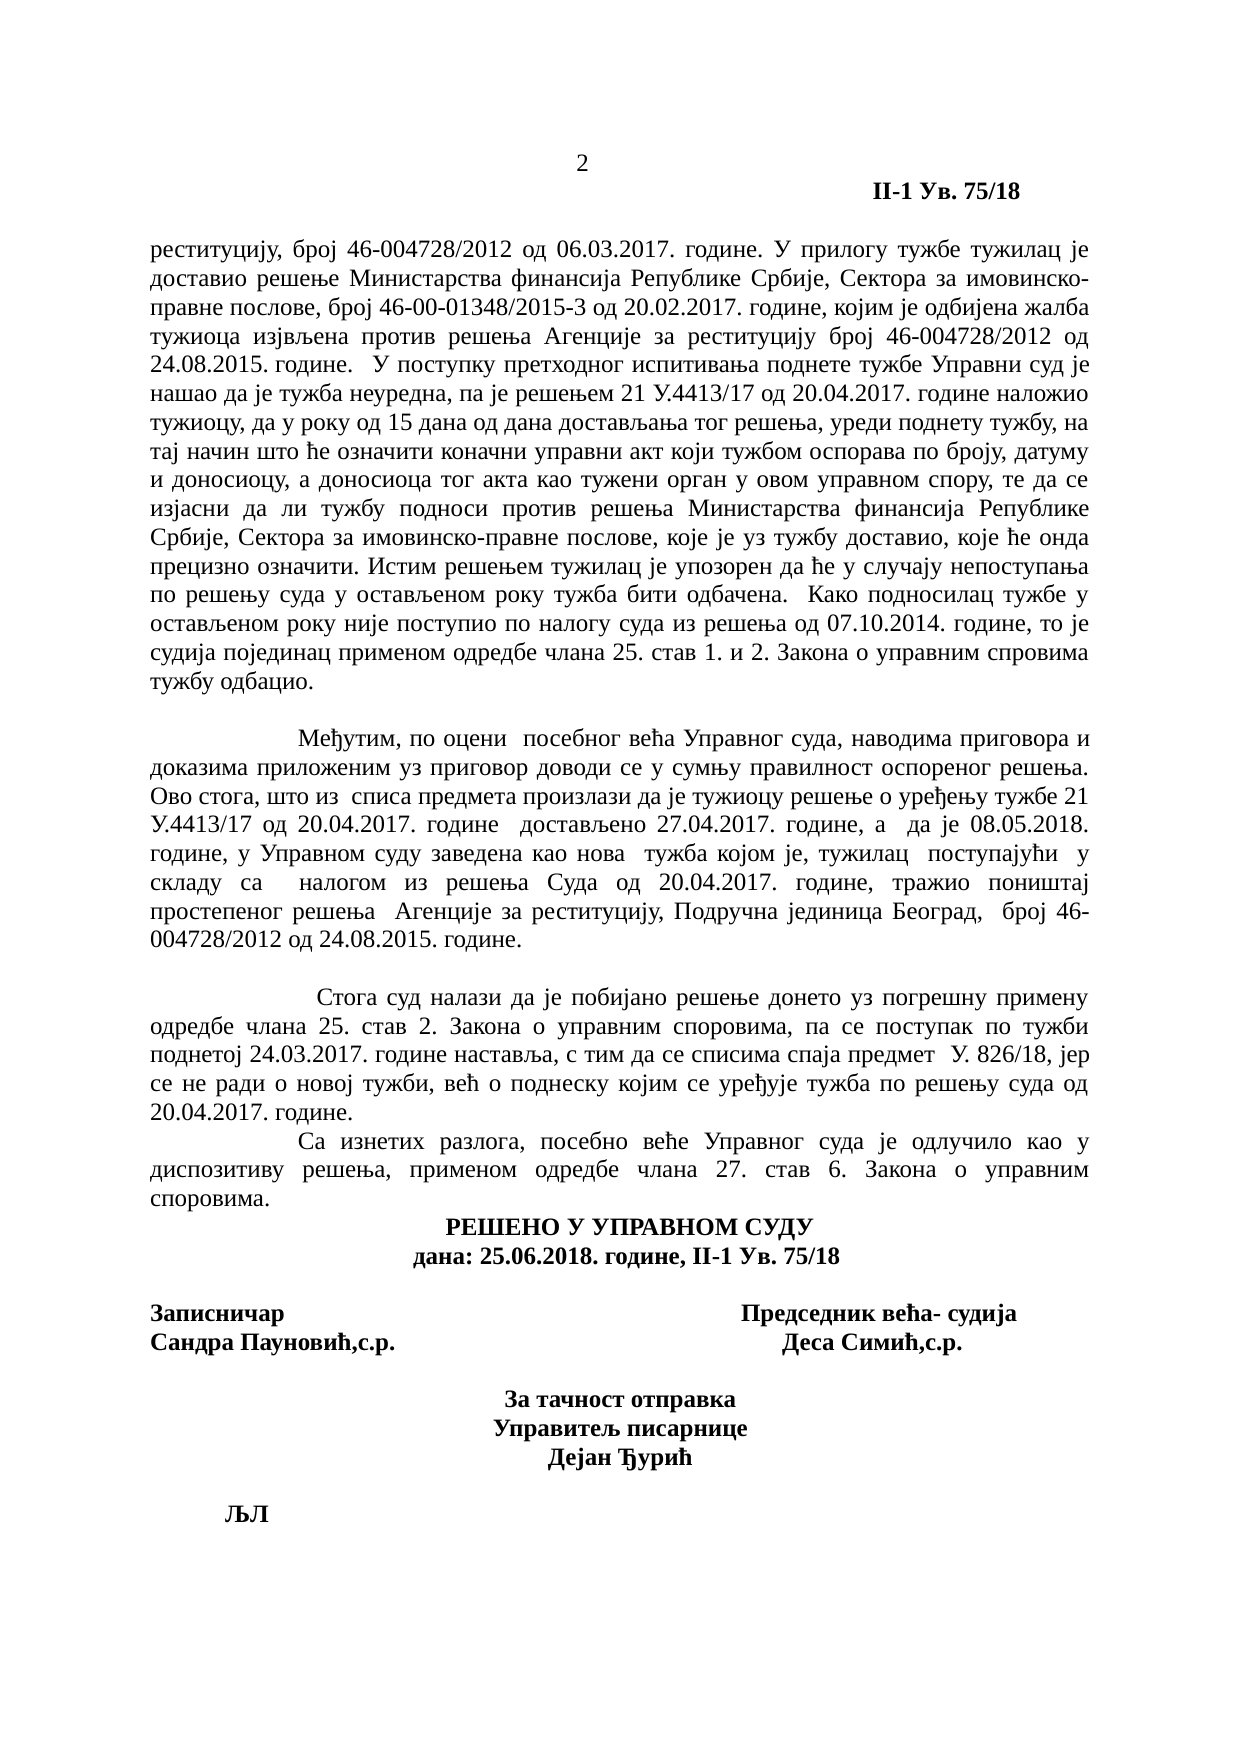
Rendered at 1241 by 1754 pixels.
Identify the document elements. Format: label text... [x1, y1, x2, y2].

text За тачност отправка [150, 1384, 1090, 1413]
text Стога суд налази да је побијано решење донето уз погрешну примену одредбе члана 25. став 2. Закона о управним споровима, па се поступак по тужби поднетој 24.03.2017. године наставља, с тим да се списима спаја предмет У. 826/18, јер се не ради о новој тужби, већ о поднеску којим се уређује тужба по решењу суда од 20.04.2017. године. [150, 982, 1090, 1126]
text Записничар Председник већа- судија [150, 1298, 1090, 1327]
text Дејан Ђурић [150, 1442, 1090, 1471]
text Управитељ писарнице [150, 1413, 1090, 1442]
text ЉЛ [150, 1499, 1090, 1528]
text РЕШЕНО У УПРАВНОМ СУДУ [150, 1212, 1090, 1241]
text реституцију, број 46-004728/2012 од 06.03.2017. године. У прилогу тужбе тужилац је доставио решење Министарства финансија Републике Србије, Сектора за имовинско-правне послове, број 46-00-01348/2015-3 од 20.02.2017. године, којим је одбијена жалба тужиоца изјвљена против решења Агенције за реституцију број 46-004728/2012 од 24.08.2015. године. У поступку претходног испитивања поднете тужбе Управни суд је нашао да је тужба неуредна, па је решењем 21 У.4413/17 од 20.04.2017. године наложио тужиоцу, да у року од 15 дана од дана достављања тог решења, уреди поднету тужбу, на тај начин што ће означити коначни управни акт који тужбом оспорава по броју, датуму и доносиоцу, а доносиоца тог акта као тужени орган у овом управном спору, те да се изјасни да ли тужбу подноси против решења Министарства финансија Републике Србије, Сектора за имовинско-правне послове, које је уз тужбу доставио, које ће онда прецизно означити. Истим решењем тужилац је упозорен да ће у случају непоступања по решењу суда у остављеном року тужба бити одбачена. Како подносилац тужбе у остављеном року није поступио по налогу суда из решења од 07.10.2014. године, то је судија појединац применом одредбе члана 25. став 1. и 2. Закона о управним спровима тужбу одбацио. [150, 234, 1090, 694]
text дана: 25.06.2018. године, II-1 Ув. 75/18 [150, 1241, 1090, 1269]
text Сандра Пауновић,с.р. Деса Симић,с.р. [150, 1327, 1090, 1356]
text Са изнетих разлога, посебно веће Управног суда је одлучило као у диспозитиву решења, применом одредбе члана 27. став 6. Закона о управним споровима. [150, 1126, 1090, 1212]
text Међутим, по оцени посебног већа Управног суда, наводима приговора и доказима приложеним уз приговор доводи се у сумњу правилност оспореног решења. Ово стога, што из списа предмета произлази да је тужиоцу решење о уређењу тужбе 21 У.4413/17 од 20.04.2017. године достављено 27.04.2017. године, а да је 08.05.2018. године, у Управном суду заведена као нова тужба којом је, тужилац поступајући у складу са налогом из решења Суда од 20.04.2017. године, тражио поништај простепеног решења Агенције за реституцију, Подручна јединица Београд, број 46-004728/2012 од 24.08.2015. године. [150, 723, 1090, 953]
